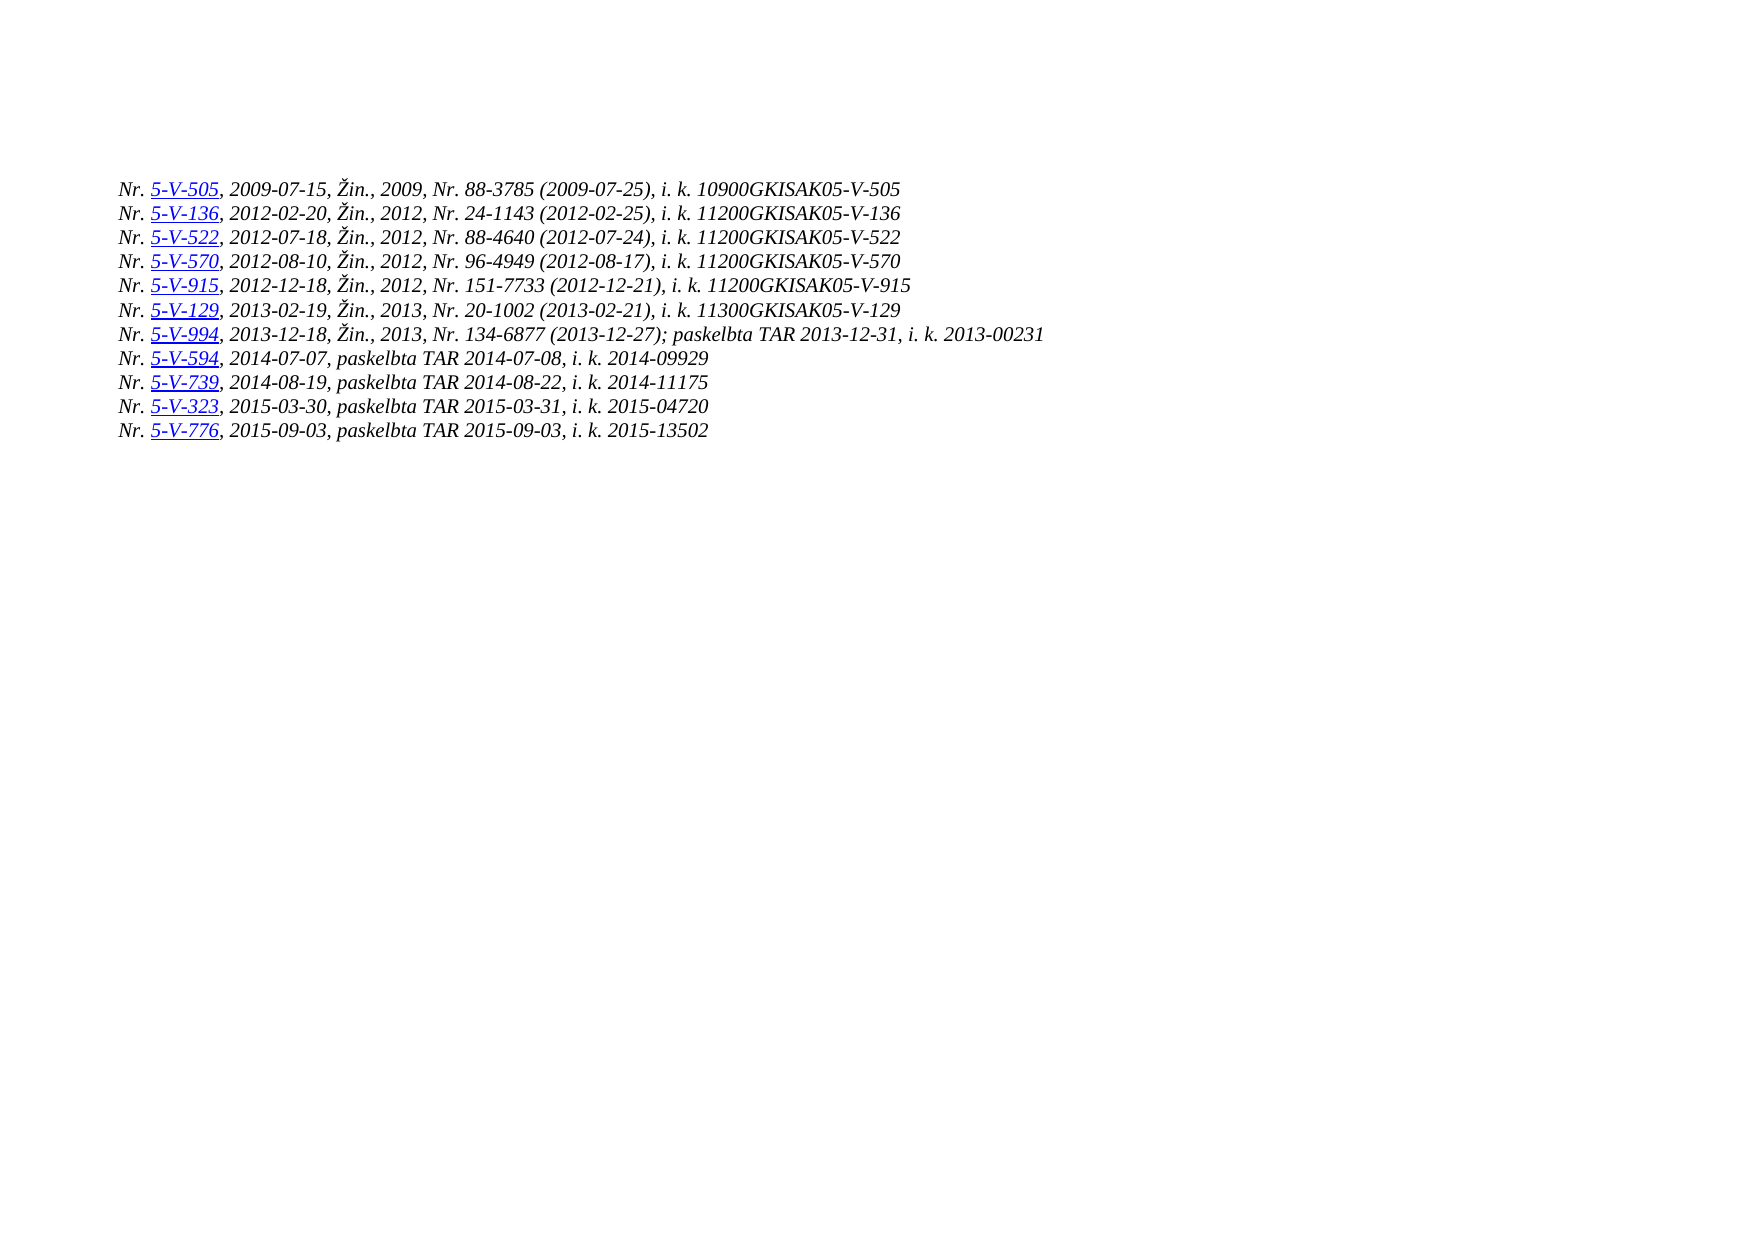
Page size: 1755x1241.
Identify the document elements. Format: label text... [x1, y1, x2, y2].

text Nr. 5-V-505, 2009-07-15, Žin., 2009, Nr. 88-3785 (2009-07-25), i. k. 10900GKISAK05-V-505 [118, 177, 1636, 201]
text Nr. 5-V-594, 2014-07-07, paskelbta TAR 2014-07-08, i. k. 2014-09929 [118, 346, 1636, 370]
text Nr. 5-V-739, 2014-08-19, paskelbta TAR 2014-08-22, i. k. 2014-11175 [118, 370, 1636, 394]
text Nr. 5-V-570, 2012-08-10, Žin., 2012, Nr. 96-4949 (2012-08-17), i. k. 11200GKISAK05-V-570 [118, 249, 1636, 273]
text Nr. 5-V-136, 2012-02-20, Žin., 2012, Nr. 24-1143 (2012-02-25), i. k. 11200GKISAK05-V-136 [118, 201, 1636, 225]
text Nr. 5-V-776, 2015-09-03, paskelbta TAR 2015-09-03, i. k. 2015-13502 [118, 418, 1636, 442]
text Nr. 5-V-323, 2015-03-30, paskelbta TAR 2015-03-31, i. k. 2015-04720 [118, 394, 1636, 418]
text Nr. 5-V-129, 2013-02-19, Žin., 2013, Nr. 20-1002 (2013-02-21), i. k. 11300GKISAK05-V-129 [118, 297, 1636, 322]
text Nr. 5-V-994, 2013-12-18, Žin., 2013, Nr. 134-6877 (2013-12-27); paskelbta TAR 2013-12-31, i. k. 2013-00231 [118, 322, 1636, 346]
text Nr. 5-V-915, 2012-12-18, Žin., 2012, Nr. 151-7733 (2012-12-21), i. k. 11200GKISAK05-V-915 [118, 273, 1636, 297]
text Nr. 5-V-522, 2012-07-18, Žin., 2012, Nr. 88-4640 (2012-07-24), i. k. 11200GKISAK05-V-522 [118, 225, 1636, 249]
